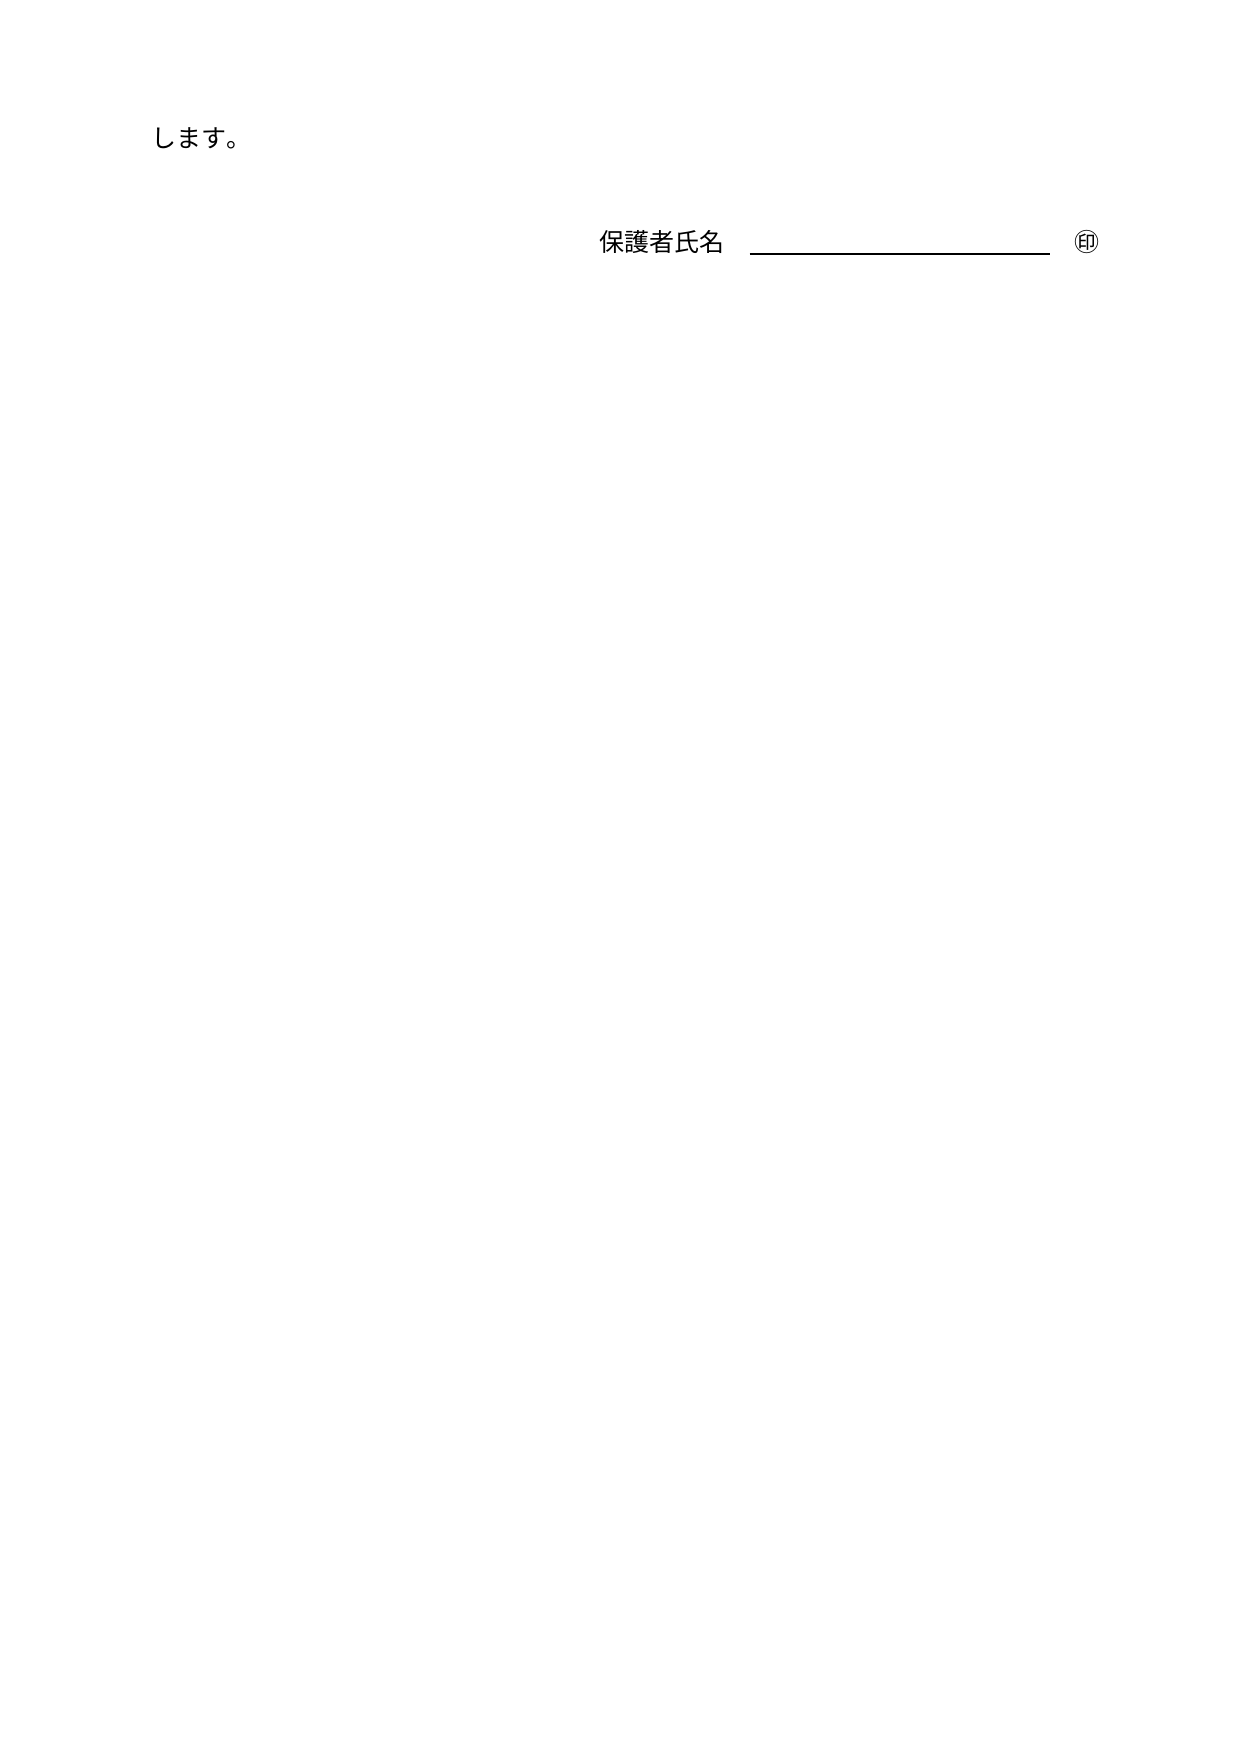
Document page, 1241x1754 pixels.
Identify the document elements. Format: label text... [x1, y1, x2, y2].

text 保護者氏名 ㊞ [118, 222, 1122, 259]
text します。 [151, 118, 1100, 154]
